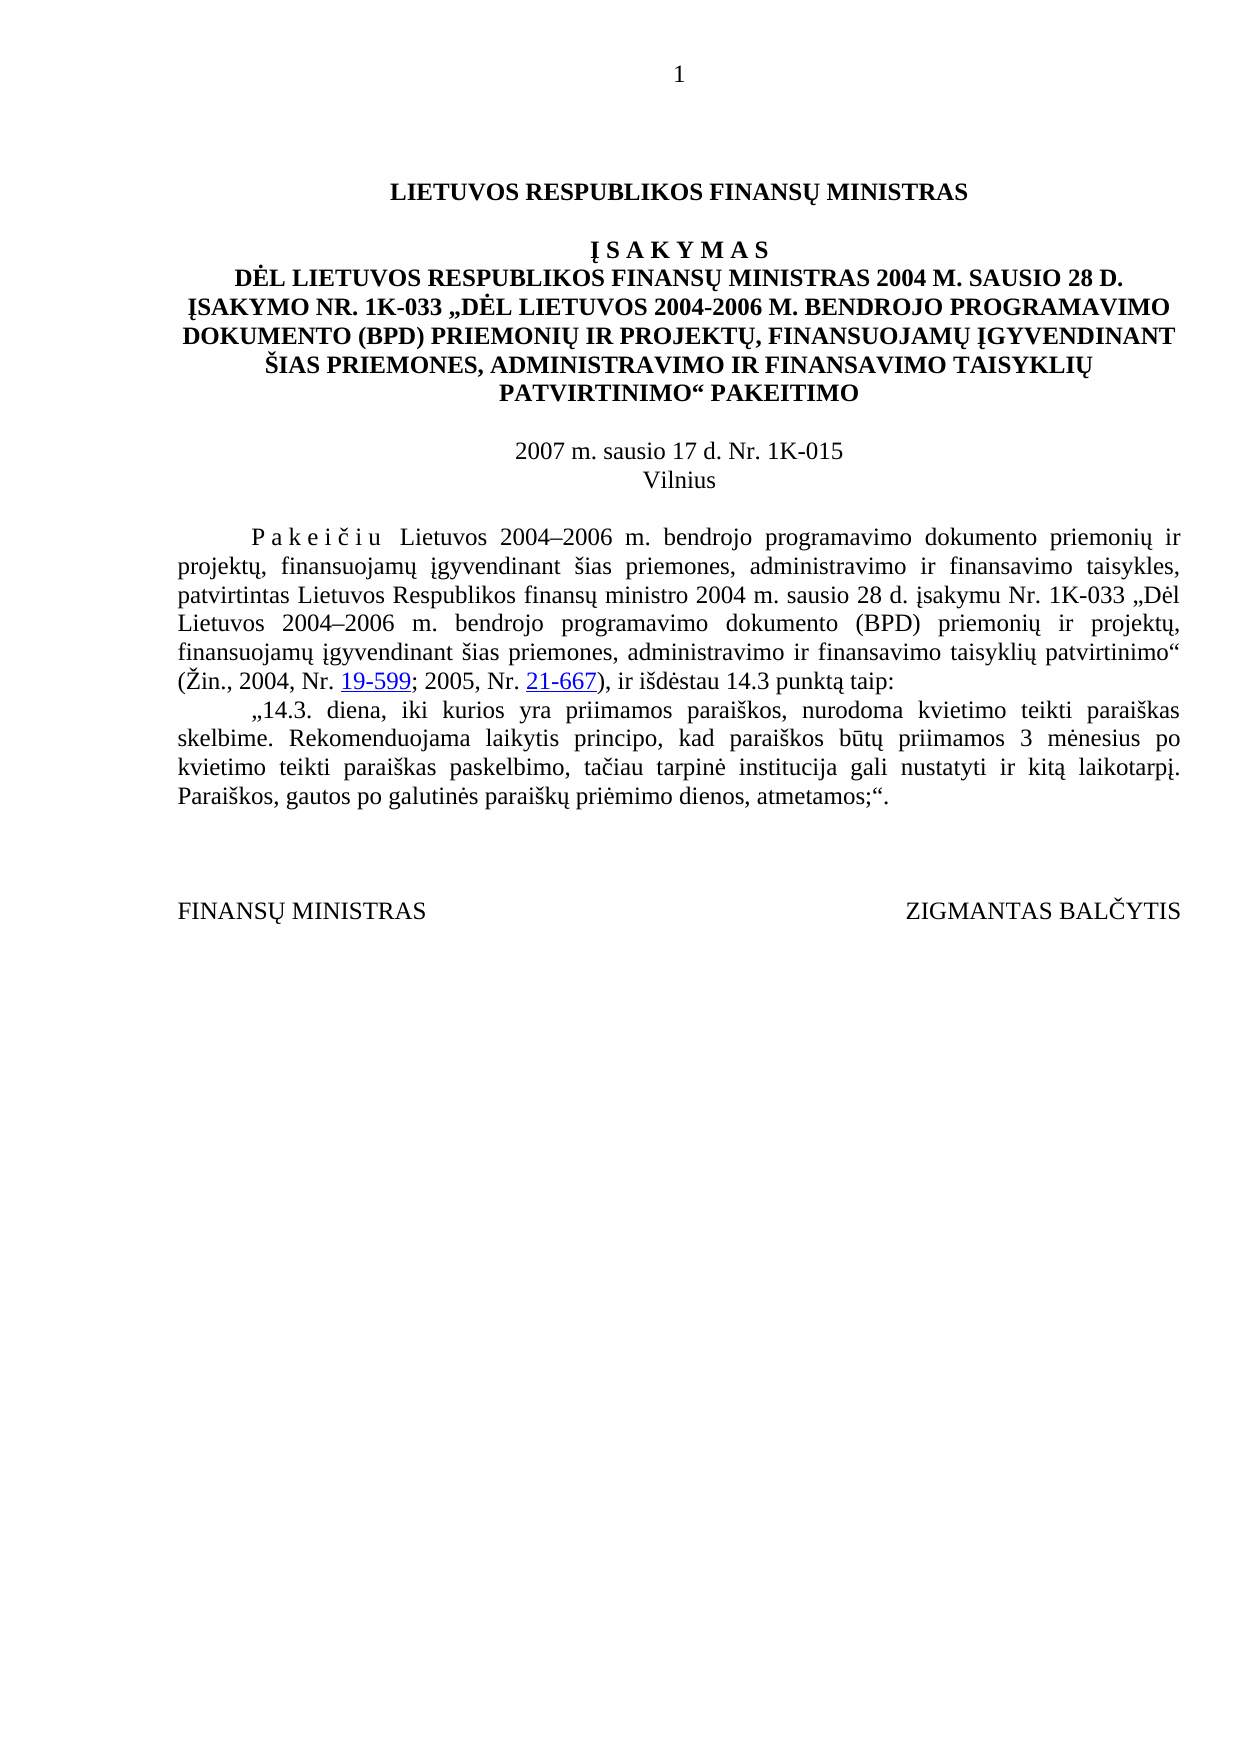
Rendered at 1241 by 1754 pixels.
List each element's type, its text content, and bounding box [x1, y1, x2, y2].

text Pakeičiu Lietuvos 2004–2006 m. bendrojo programavimo dokumento priemonių ir projektų, finansuojamų įgyvendinant šias priemones, administravimo ir finansavimo taisykles, patvirtintas Lietuvos Respublikos finansų ministro 2004 m. sausio 28 d. įsakymu Nr. 1K-033 „Dėl Lietuvos 2004–2006 m. bendrojo programavimo dokumento (BPD) priemonių ir projektų, finansuojamų įgyvendinant šias priemones, administravimo ir finansavimo taisyklių patvirtinimo“ (Žin., 2004, Nr. 19-599; 2005, Nr. 21-667), ir išdėstau 14.3 punktą taip: [177, 522, 1181, 695]
text 2007 m. sausio 17 d. Nr. 1K-015 [177, 436, 1181, 465]
text DĖL LIETUVOS RESPUBLIKOS FINANSŲ MINISTRAS 2004 M. SAUSIO 28 D. ĮSAKYMO NR. 1K-033 „DĖL LIETUVOS 2004-2006 M. BENDROJO PROGRAMAVIMO DOKUMENTO (BPD) PRIEMONIŲ IR PROJEKTŲ, FINANSUOJAMŲ ĮGYVENDINANT ŠIAS PRIEMONES, ADMINISTRAVIMO IR FINANSAVIMO TAISYKLIŲ PATVIRTINIMO“ PAKEITIMO [177, 263, 1181, 407]
text Į S A K Y M A S [177, 235, 1181, 263]
text FINANSŲ MINISTRAS ZIGMANTAS BALČYTIS [177, 896, 1181, 925]
text „14.3. diena, iki kurios yra priimamos paraiškos, nurodoma kvietimo teikti paraiškas skelbime. Rekomenduojama laikytis principo, kad paraiškos būtų priimamos 3 mėnesius po kvietimo teikti paraiškas paskelbimo, tačiau tarpinė institucija gali nustatyti ir kitą laikotarpį. Paraiškos, gautos po galutinės paraiškų priėmimo dienos, atmetamos;“. [177, 695, 1181, 810]
text LIETUVOS RESPUBLIKOS FINANSŲ MINISTRAS [177, 177, 1181, 206]
text Vilnius [177, 465, 1181, 493]
